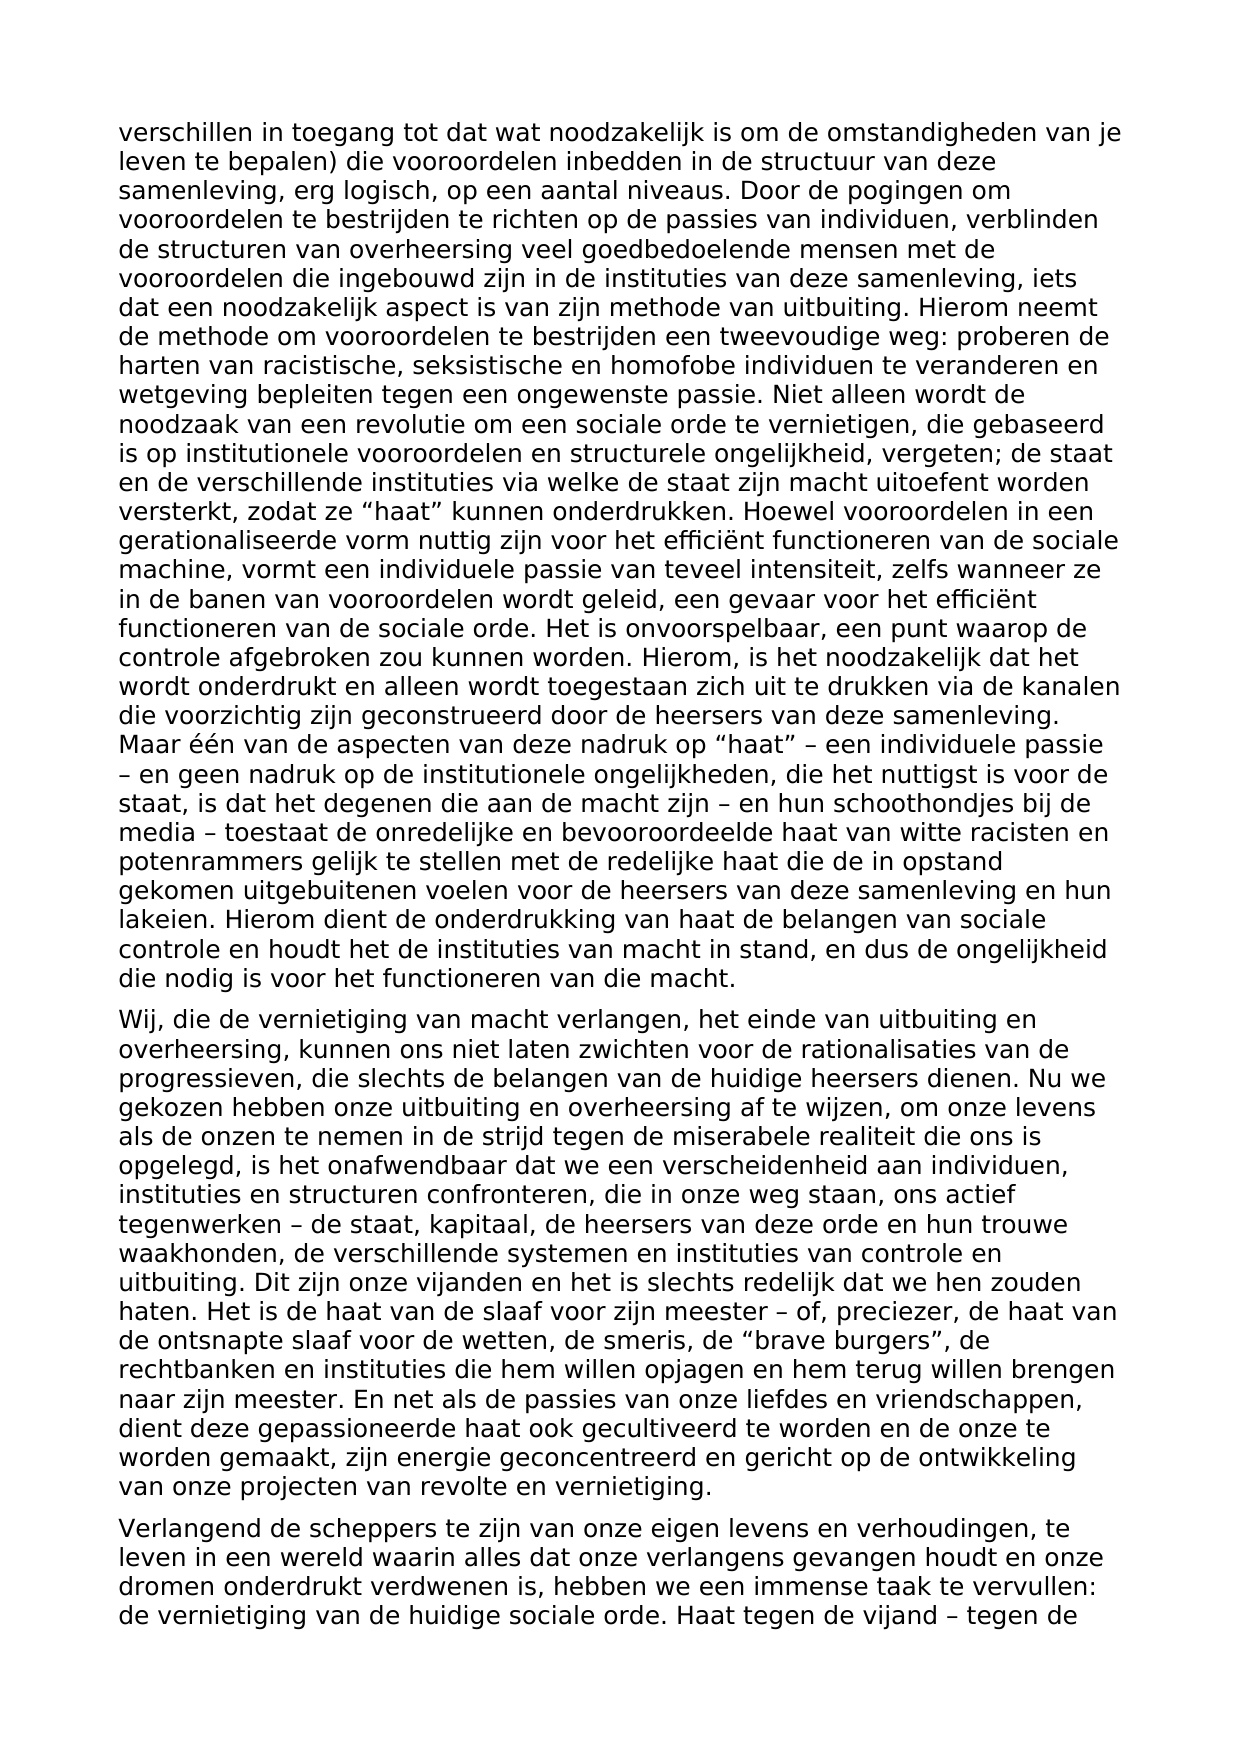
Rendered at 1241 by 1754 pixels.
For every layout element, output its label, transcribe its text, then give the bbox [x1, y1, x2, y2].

text Wij, die de vernietiging van macht verlangen, het einde van uitbuiting en overheersing, kunnen ons niet laten zwichten voor de rationalisaties van de progressieven, die slechts de belangen van de huidige heersers dienen. Nu we gekozen hebben onze uitbuiting en overheersing af te wijzen, om onze levens als de onzen te nemen in de strijd tegen de miserabele realiteit die ons is opgelegd, is het onafwendbaar dat we een verscheidenheid aan individuen, instituties en structuren confronteren, die in onze weg staan, ons actief tegenwerken – de staat, kapitaal, de heersers van deze orde en hun trouwe waakhonden, de verschillende systemen en instituties van controle en uitbuiting. Dit zijn onze vijanden en het is slechts redelijk dat we hen zouden haten. Het is de haat van de slaaf voor zijn meester – of, preciezer, de haat van de ontsnapte slaaf voor de wetten, de smeris, de “brave burgers”, de rechtbanken en instituties die hem willen opjagen en hem terug willen brengen naar zijn meester. En net als de passies van onze liefdes en vriendschappen, dient deze gepassioneerde haat ook gecultiveerd te worden en de onze te worden gemaakt, zijn energie geconcentreerd en gericht op de ontwikkeling van onze projecten van revolte en vernietiging. [118, 1006, 1122, 1501]
text verschillen in toegang tot dat wat noodzakelijk is om de omstandigheden van je leven te bepalen) die vooroordelen inbedden in de structuur van deze samenleving, erg logisch, op een aantal niveaus. Door de pogingen om vooroordelen te bestrijden te richten op de passies van individuen, verblinden de structuren van overheersing veel goedbedoelende mensen met de vooroordelen die ingebouwd zijn in de instituties van deze samenleving, iets dat een noodzakelijk aspect is van zijn methode van uitbuiting. Hierom neemt de methode om vooroordelen te bestrijden een tweevoudige weg: proberen de harten van racistische, seksistische en homofobe individuen te veranderen en wetgeving bepleiten tegen een ongewenste passie. Niet alleen wordt de noodzaak van een revolutie om een sociale orde te vernietigen, die gebaseerd is op institutionele vooroordelen en structurele ongelijkheid, vergeten; de staat en de verschillende instituties via welke de staat zijn macht uitoefent worden versterkt, zodat ze “haat” kunnen onderdrukken. Hoewel vooroordelen in een gerationaliseerde vorm nuttig zijn voor het efficiënt functioneren van de sociale machine, vormt een individuele passie van teveel intensiteit, zelfs wanneer ze in de banen van vooroordelen wordt geleid, een gevaar voor het efficiënt functioneren van de sociale orde. Het is onvoorspelbaar, een punt waarop de controle afgebroken zou kunnen worden. Hierom, is het noodzakelijk dat het wordt onderdrukt en alleen wordt toegestaan zich uit te drukken via de kanalen die voorzichtig zijn geconstrueerd door de heersers van deze samenleving. Maar één van de aspecten van deze nadruk op “haat” – een individuele passie – en geen nadruk op de institutionele ongelijkheden, die het nuttigst is voor de staat, is dat het degenen die aan de macht zijn – en hun schoothondjes bij de media – toestaat de onredelijke en bevooroordeelde haat van witte racisten en potenrammers gelijk te stellen met de redelijke haat die de in opstand gekomen uitgebuitenen voelen voor de heersers van deze samenleving en hun lakeien. Hierom dient de onderdrukking van haat de belangen van sociale controle en houdt het de instituties van macht in stand, en dus de ongelijkheid die nodig is voor het functioneren van die macht. [118, 118, 1122, 993]
text Verlangend de scheppers te zijn van onze eigen levens en verhoudingen, te leven in een wereld waarin alles dat onze verlangens gevangen houdt en onze dromen onderdrukt verdwenen is, hebben we een immense taak te vervullen: de vernietiging van de huidige sociale orde. Haat tegen de vijand – tegen de [118, 1514, 1122, 1631]
